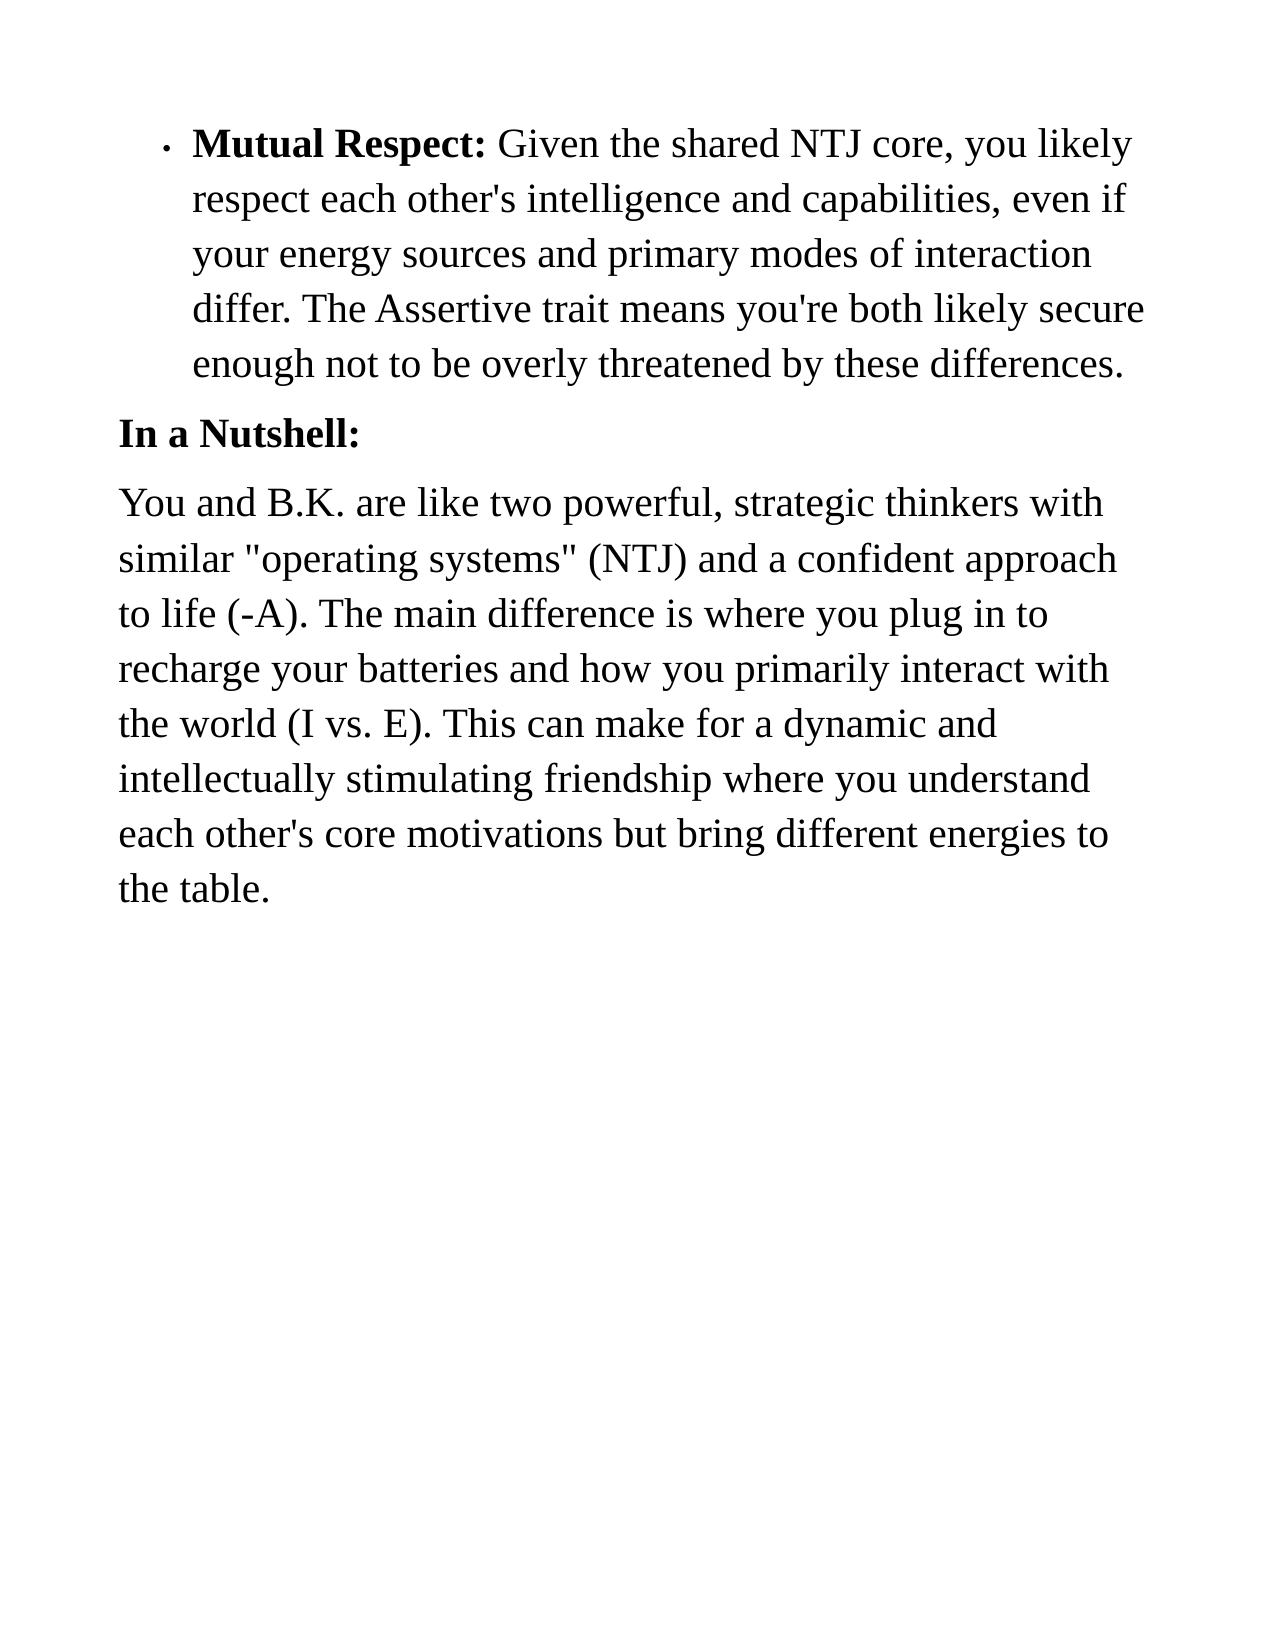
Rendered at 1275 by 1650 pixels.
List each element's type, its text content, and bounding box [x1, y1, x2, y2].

list Mutual Respect: Given the shared NTJ core, you likely respect each other's intelligence and capabilities, even if your energy sources and primary modes of interaction differ. The Assertive trait means you're both likely secure enough not to be overly threatened by these differences. [162, 118, 1157, 386]
text You and B.K. are like two powerful, strategic thinkers with similar "operating systems" (NTJ) and a confident approach to life (-A). The main difference is where you plug in to recharge your batteries and how you primarily interact with the world (I vs. E). This can make for a dynamic and intellectually stimulating friendship where you understand each other's core motivations but bring different energies to the table. [118, 478, 1157, 912]
text In a Nutshell: [118, 408, 1157, 456]
